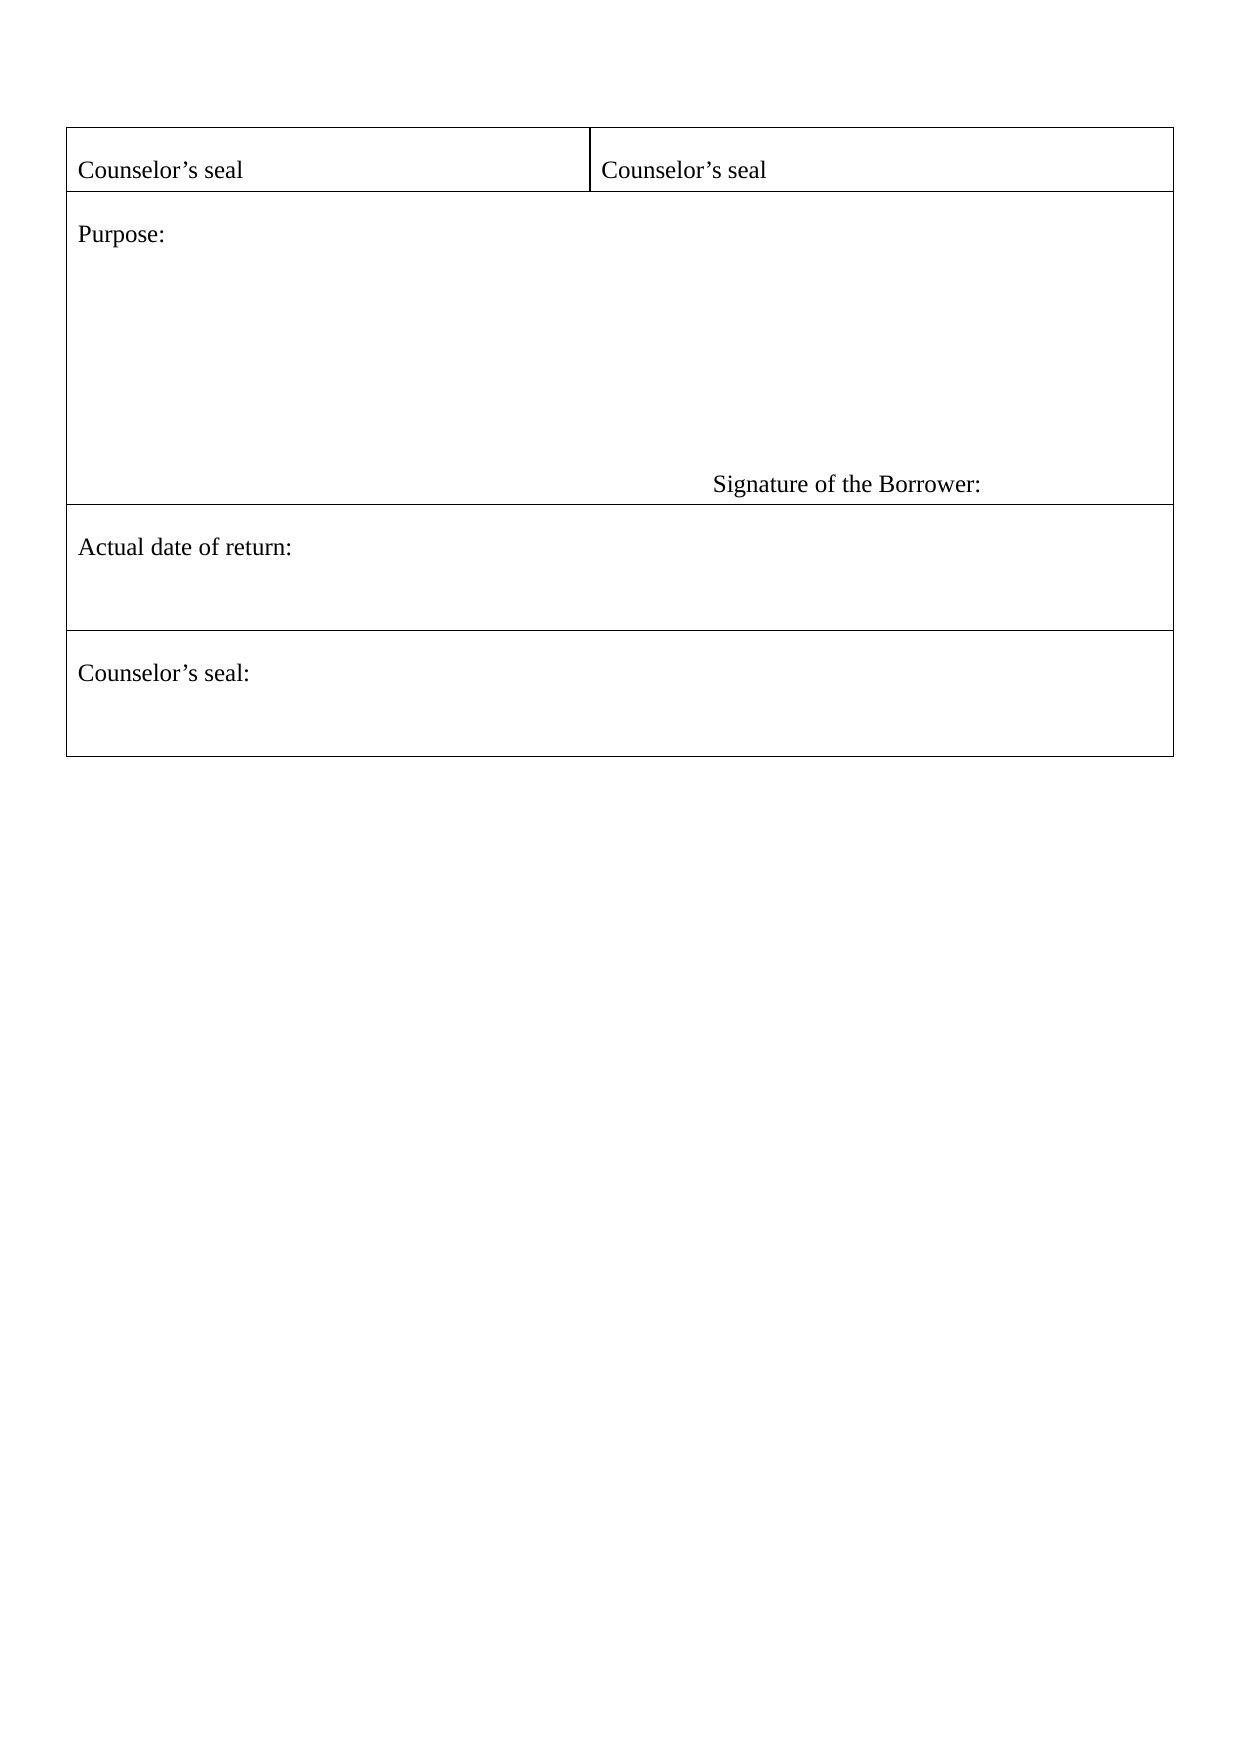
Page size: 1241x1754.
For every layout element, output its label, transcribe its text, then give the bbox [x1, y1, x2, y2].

table_cell Purpose: Signature of the Borrower: [67, 192, 1173, 504]
table_cell Counselor’s seal [67, 128, 589, 191]
table_cell Counselor’s seal [591, 128, 1173, 191]
table_cell Counselor’s seal: [67, 631, 1173, 756]
table_cell Actual date of return: [67, 505, 1173, 630]
